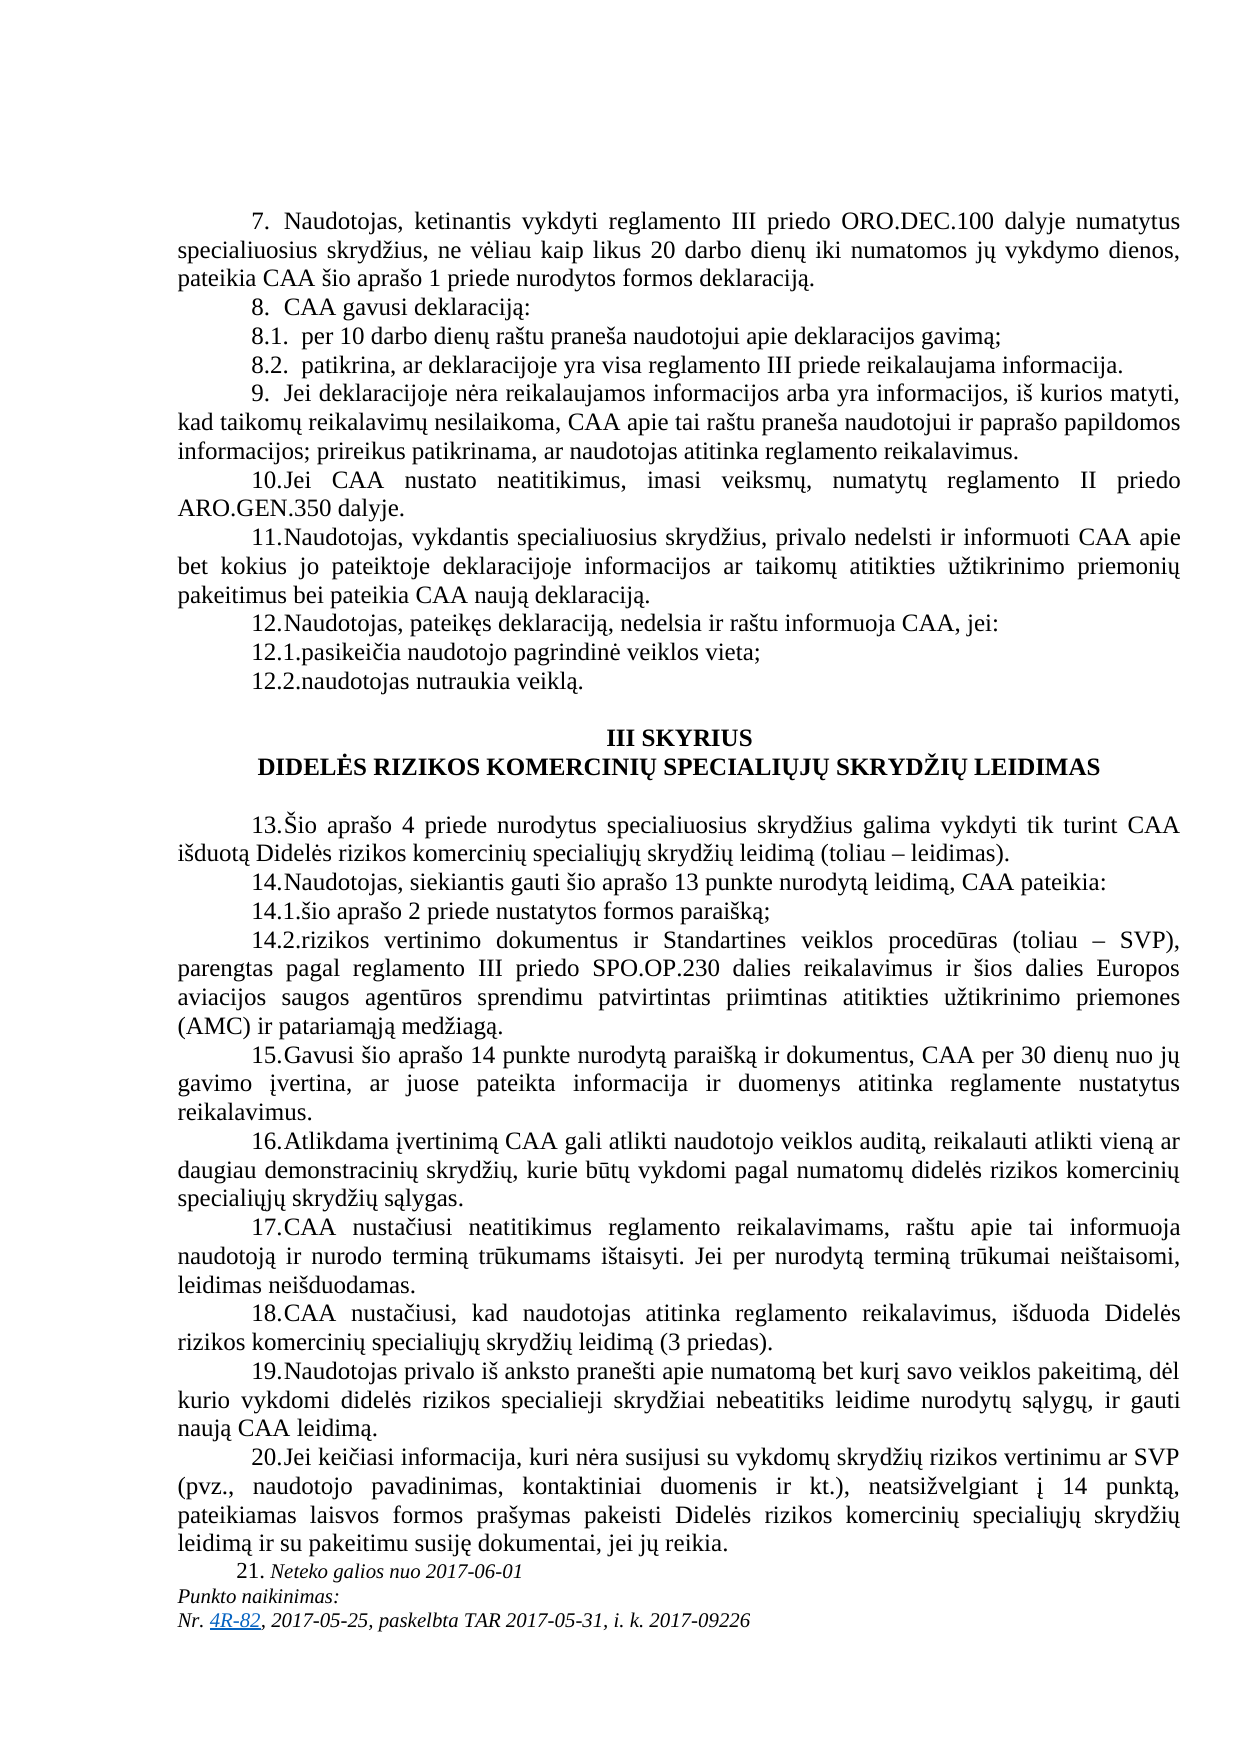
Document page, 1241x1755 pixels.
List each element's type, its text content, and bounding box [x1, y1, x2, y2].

text 13. Šio aprašo 4 priede nurodytus specialiuosius skrydžius galima vykdyti tik turint CAA išduotą Didelės rizikos komercinių specialiųjų skrydžių leidimą (toliau – leidimas). [177, 810, 1181, 867]
text 21. Neteko galios nuo 2017-06-01 [177, 1557, 1181, 1583]
text 19. Naudotojas privalo iš anksto pranešti apie numatomą bet kurį savo veiklos pakeitimą, dėl kurio vykdomi didelės rizikos specialieji skrydžiai nebeatitiks leidime nurodytų sąlygų, ir gauti naują CAA leidimą. [177, 1356, 1181, 1442]
text 14.2. rizikos vertinimo dokumentus ir Standartines veiklos procedūras (toliau – SVP), parengtas pagal reglamento III priedo SPO.OP.230 dalies reikalavimus ir šios dalies Europos aviacijos saugos agentūros sprendimu patvirtintas priimtinas atitikties užtikrinimo priemones (AMC) ir patariamąją medžiagą. [177, 925, 1181, 1040]
text DIDELĖS RIZIKOS KOMERCINIŲ SPECIALIŲJŲ SKRYDŽIŲ LEIDIMAS [177, 752, 1181, 781]
text Punkto naikinimas: [177, 1583, 1181, 1608]
text 12.2. naudotojas nutraukia veiklą. [177, 666, 1181, 695]
text 10. Jei CAA nustato neatitikimus, imasi veiksmų, numatytų reglamento II priedo ARO.GEN.350 dalyje. [177, 465, 1181, 522]
text 8.1. per 10 darbo dienų raštu praneša naudotojui apie deklaracijos gavimą; [177, 321, 1181, 350]
text III SKYRIUS [177, 723, 1181, 752]
text 16. Atlikdama įvertinimą CAA gali atlikti naudotojo veiklos auditą, reikalauti atlikti vieną ar daugiau demonstracinių skrydžių, kurie būtų vykdomi pagal numatomų didelės rizikos komercinių specialiųjų skrydžių sąlygas. [177, 1126, 1181, 1212]
text 15. Gavusi šio aprašo 14 punkte nurodytą paraišką ir dokumentus, CAA per 30 dienų nuo jų gavimo įvertina, ar juose pateikta informacija ir duomenys atitinka reglamente nustatytus reikalavimus. [177, 1040, 1181, 1126]
text 18. CAA nustačiusi, kad naudotojas atitinka reglamento reikalavimus, išduoda Didelės rizikos komercinių specialiųjų skrydžių leidimą (3 priedas). [177, 1298, 1181, 1356]
text 8.2. patikrina, ar deklaracijoje yra visa reglamento III priede reikalaujama informacija. [177, 350, 1181, 378]
text 9. Jei deklaracijoje nėra reikalaujamos informacijos arba yra informacijos, iš kurios matyti, kad taikomų reikalavimų nesilaikoma, CAA apie tai raštu praneša naudotojui ir paprašo papildomos informacijos; prireikus patikrinama, ar naudotojas atitinka reglamento reikalavimus. [177, 378, 1181, 465]
text 12. Naudotojas, pateikęs deklaraciją, nedelsia ir raštu informuoja CAA, jei: [177, 608, 1181, 637]
text 12.1. pasikeičia naudotojo pagrindinė veiklos vieta; [177, 637, 1181, 666]
text 20. Jei keičiasi informacija, kuri nėra susijusi su vykdomų skrydžių rizikos vertinimu ar SVP (pvz., naudotojo pavadinimas, kontaktiniai duomenis ir kt.), neatsižvelgiant į 14 punktą, pateikiamas laisvos formos prašymas pakeisti Didelės rizikos komercinių specialiųjų skrydžių leidimą ir su pakeitimu susiję dokumentai, jei jų reikia. [177, 1442, 1181, 1557]
text 14. Naudotojas, siekiantis gauti šio aprašo 13 punkte nurodytą leidimą, CAA pateikia: [177, 867, 1181, 896]
text 7. Naudotojas, ketinantis vykdyti reglamento III priedo ORO.DEC.100 dalyje numatytus specialiuosius skrydžius, ne vėliau kaip likus 20 darbo dienų iki numatomos jų vykdymo dienos, pateikia CAA šio aprašo 1 priede nurodytos formos deklaraciją. [177, 206, 1181, 292]
text 8. CAA gavusi deklaraciją: [177, 292, 1181, 321]
text Nr. 4R-82, 2017-05-25, paskelbta TAR 2017-05-31, i. k. 2017-09226 [177, 1608, 1181, 1632]
text 17. CAA nustačiusi neatitikimus reglamento reikalavimams, raštu apie tai informuoja naudotoją ir nurodo terminą trūkumams ištaisyti. Jei per nurodytą terminą trūkumai neištaisomi, leidimas neišduodamas. [177, 1212, 1181, 1298]
text 11. Naudotojas, vykdantis specialiuosius skrydžius, privalo nedelsti ir informuoti CAA apie bet kokius jo pateiktoje deklaracijoje informacijos ar taikomų atitikties užtikrinimo priemonių pakeitimus bei pateikia CAA naują deklaraciją. [177, 522, 1181, 608]
text 14.1. šio aprašo 2 priede nustatytos formos paraišką; [177, 896, 1181, 925]
